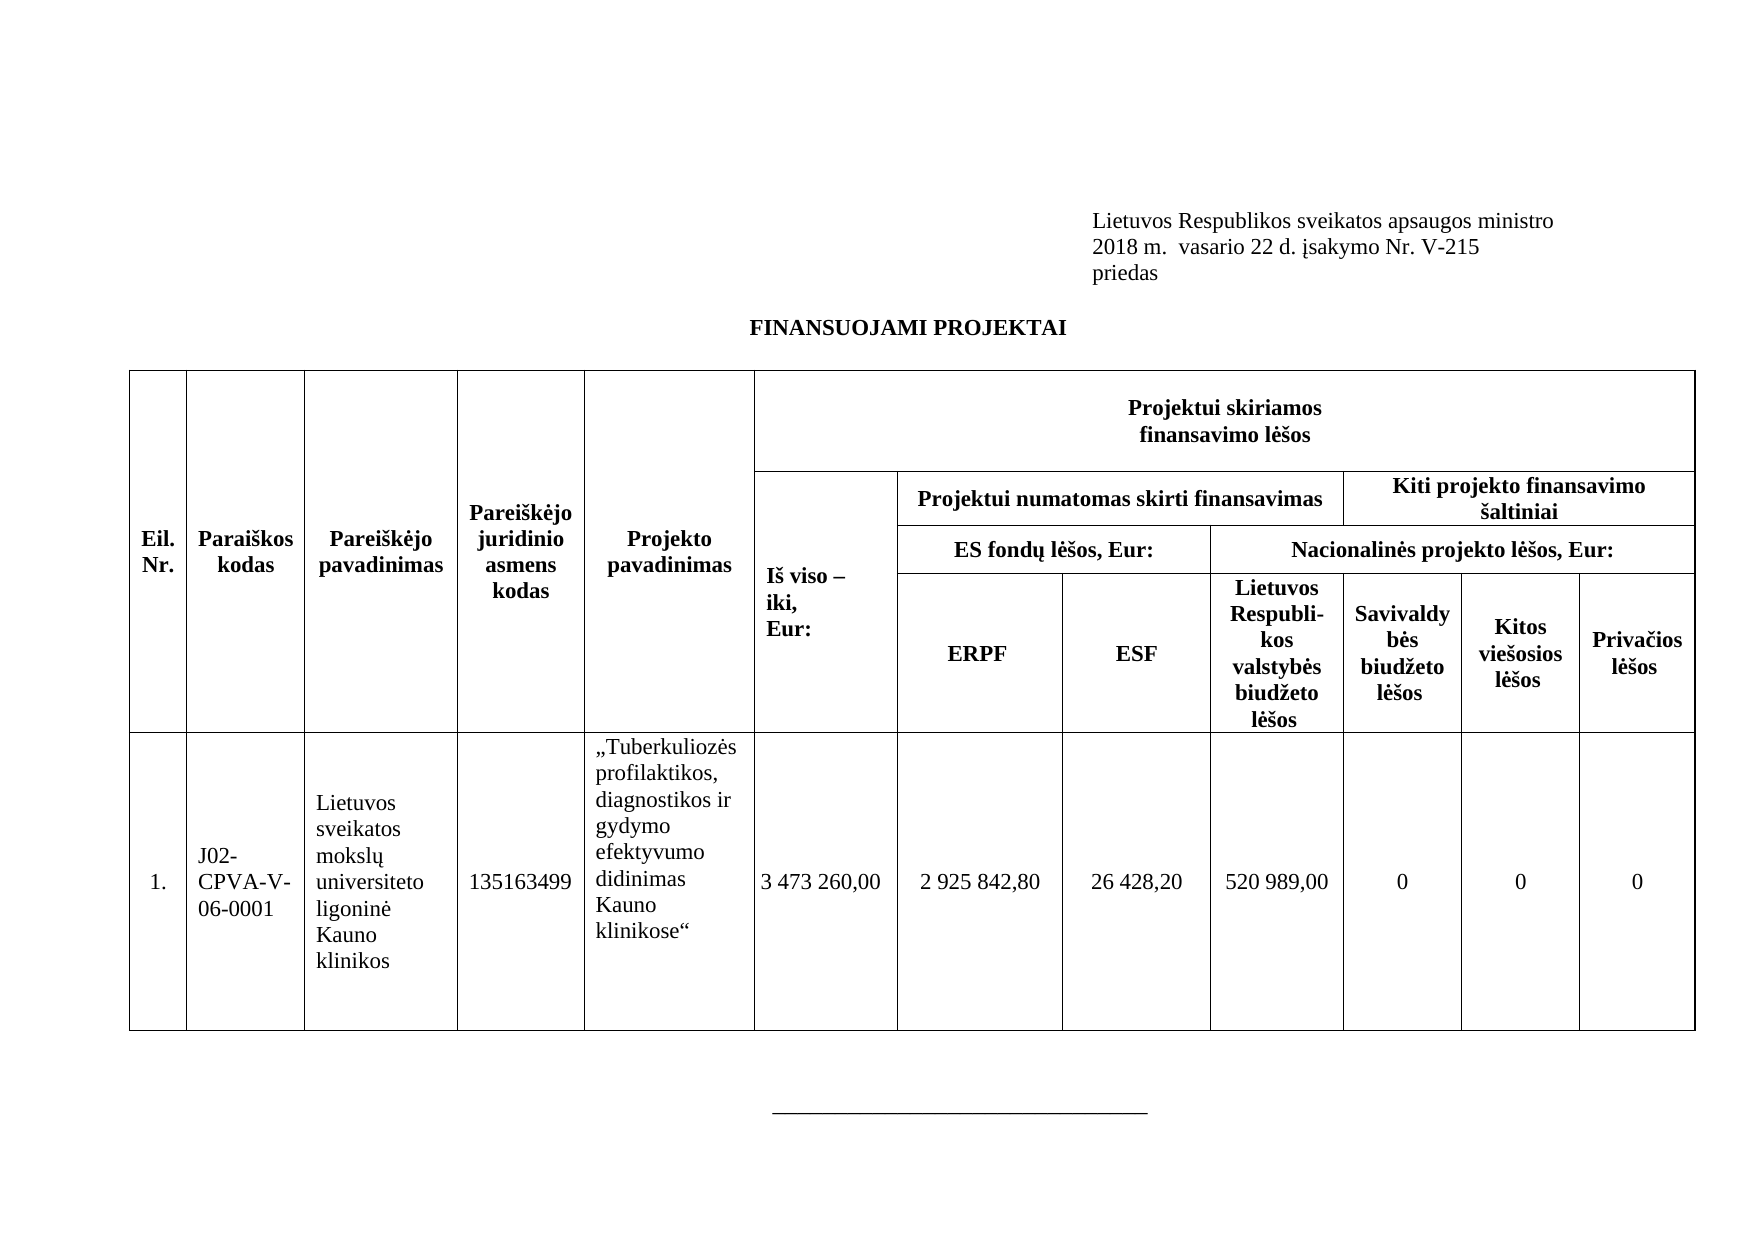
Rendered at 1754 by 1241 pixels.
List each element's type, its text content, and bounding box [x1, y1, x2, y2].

table_cell [1343, 1031, 1461, 1059]
table_cell Savivaldybės biudžeto lėšos [1344, 574, 1461, 732]
table_cell 1. [130, 733, 186, 1030]
table_cell Kiti projekto finansavimo šaltiniai [1344, 472, 1694, 524]
table_cell [897, 1031, 1063, 1059]
table_cell ERPF [898, 574, 1062, 732]
table_header Pareiškėjo juridinio asmens kodas [458, 371, 584, 732]
table_header Projekto pavadinimas [585, 371, 754, 732]
text priedas [1092, 259, 1624, 286]
table_cell 520 989,00 [1211, 733, 1343, 1030]
table_cell 0 [1462, 733, 1579, 1030]
table_cell ESF [1063, 574, 1210, 732]
table_cell [1063, 1031, 1210, 1059]
table_cell [1210, 1031, 1343, 1059]
table_header Projektui skiriamos finansavimo lėšos [755, 371, 1694, 471]
text Lietuvos Respublikos sveikatos apsaugos ministro [1092, 207, 1624, 233]
table_cell Kitos viešosios lėšos [1462, 574, 1579, 732]
table_cell ES fondų lėšos, Eur: [898, 526, 1210, 573]
table_cell 3 473 260,00 [755, 733, 897, 1030]
table_cell Privačios lėšos [1580, 574, 1694, 732]
text 2018 m. vasario 22 d. įsakymo Nr. V-215 [1092, 233, 1624, 259]
table_cell „Tuberkuliozės profilaktikos, diagnostikos ir gydymo efektyvumo didinimas Kauno klinikose“ [585, 733, 754, 1030]
table_header Pareiškėjo pavadinimas [305, 371, 457, 732]
table_cell 0 [1580, 733, 1694, 1030]
table_cell [129, 1031, 342, 1059]
table_cell Lietuvos Respubli-kos valstybės biudžeto lėšos [1211, 574, 1343, 732]
table_header Eil. Nr. [130, 371, 186, 732]
table_cell [1580, 1031, 1695, 1059]
table_cell Lietuvos sveikatos mokslų universiteto ligoninė Kauno klinikos [305, 733, 457, 1030]
table_cell 0 [1344, 733, 1461, 1030]
text ______________________________ [192, 1088, 1624, 1117]
table_cell Nacionalinės projekto lėšos, Eur: [1211, 526, 1694, 573]
table_cell [343, 1031, 563, 1059]
table_cell [563, 1031, 584, 1059]
table_cell [755, 1031, 897, 1059]
text FINANSUOJAMI PROJEKTAI [192, 314, 1624, 341]
table_cell J02-CPVA-V-06-0001 [187, 733, 304, 1030]
table_cell Projektui numatomas skirti finansavimas [898, 472, 1343, 524]
table_cell 2 925 842,80 [898, 733, 1062, 1030]
table_cell 135163499 [458, 733, 584, 1030]
table_header Paraiškos kodas [187, 371, 304, 732]
table_cell 26 428,20 [1063, 733, 1210, 1030]
table_cell [1461, 1031, 1579, 1059]
table_cell [584, 1031, 755, 1059]
table_cell Iš viso – iki, Eur: [755, 472, 897, 732]
